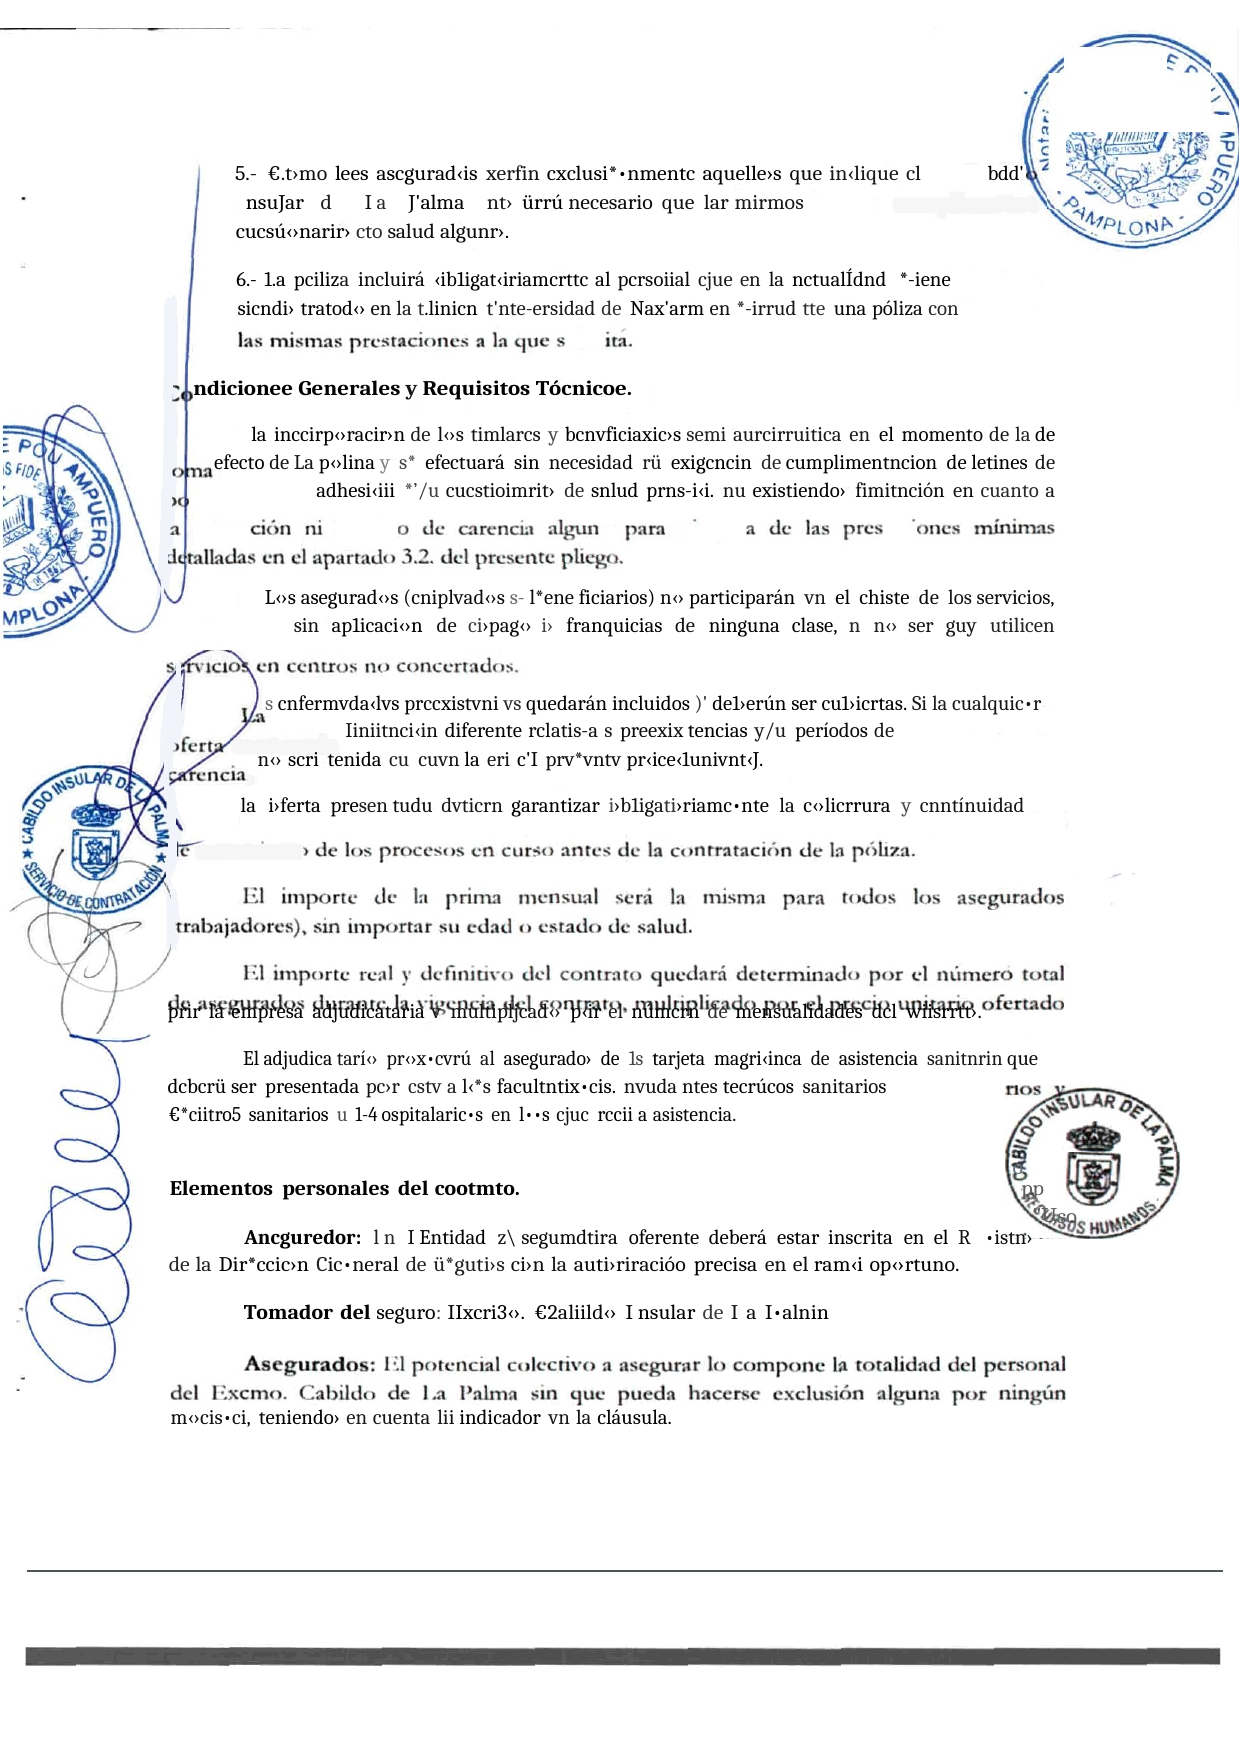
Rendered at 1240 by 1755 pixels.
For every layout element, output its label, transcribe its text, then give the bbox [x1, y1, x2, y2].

text o [1180, 1158, 1239, 1179]
text Tomador del seguro: IIxcri3‹›. €2aliild‹› I nsular de I a I•alnin [243, 1301, 1239, 1325]
text Elementos personales del cootmto. pp [1180, 1179, 1239, 1200]
text El adjudica tarí‹› pr‹›x•cvrú al asegurado› de 1s tarjeta magri‹inca de asistencia sanitnrin que dcbcrü ser presentada pc›r cstv a l‹*s facultntix•cis. nvuda ntes tecrúcos sanitarios [167, 1047, 1064, 1098]
text m‹›cis•ci, teniendo› en cuenta lii indicador vn la cláusula. [170, 1352, 1239, 1430]
text Elementos personales del cootmto. pp [169, 1179, 1005, 1200]
text "Uso [1180, 1203, 1239, 1227]
text de la Dir*ccic›n Cic•neral de ü*guti›s ci›n la auti›riracióo precisa en el ram‹i op‹›rtuno. [169, 1253, 1239, 1277]
text Ancguredor: l n I Entidad z\ segumdtira oferente deberá estar inscrita en el R •istn› [244, 1227, 1239, 1249]
text €*ciitro5 sanitarios u 1-4 ospitalaric•s en l••s cjuc rccii a asistencia. [168, 1102, 1005, 1126]
